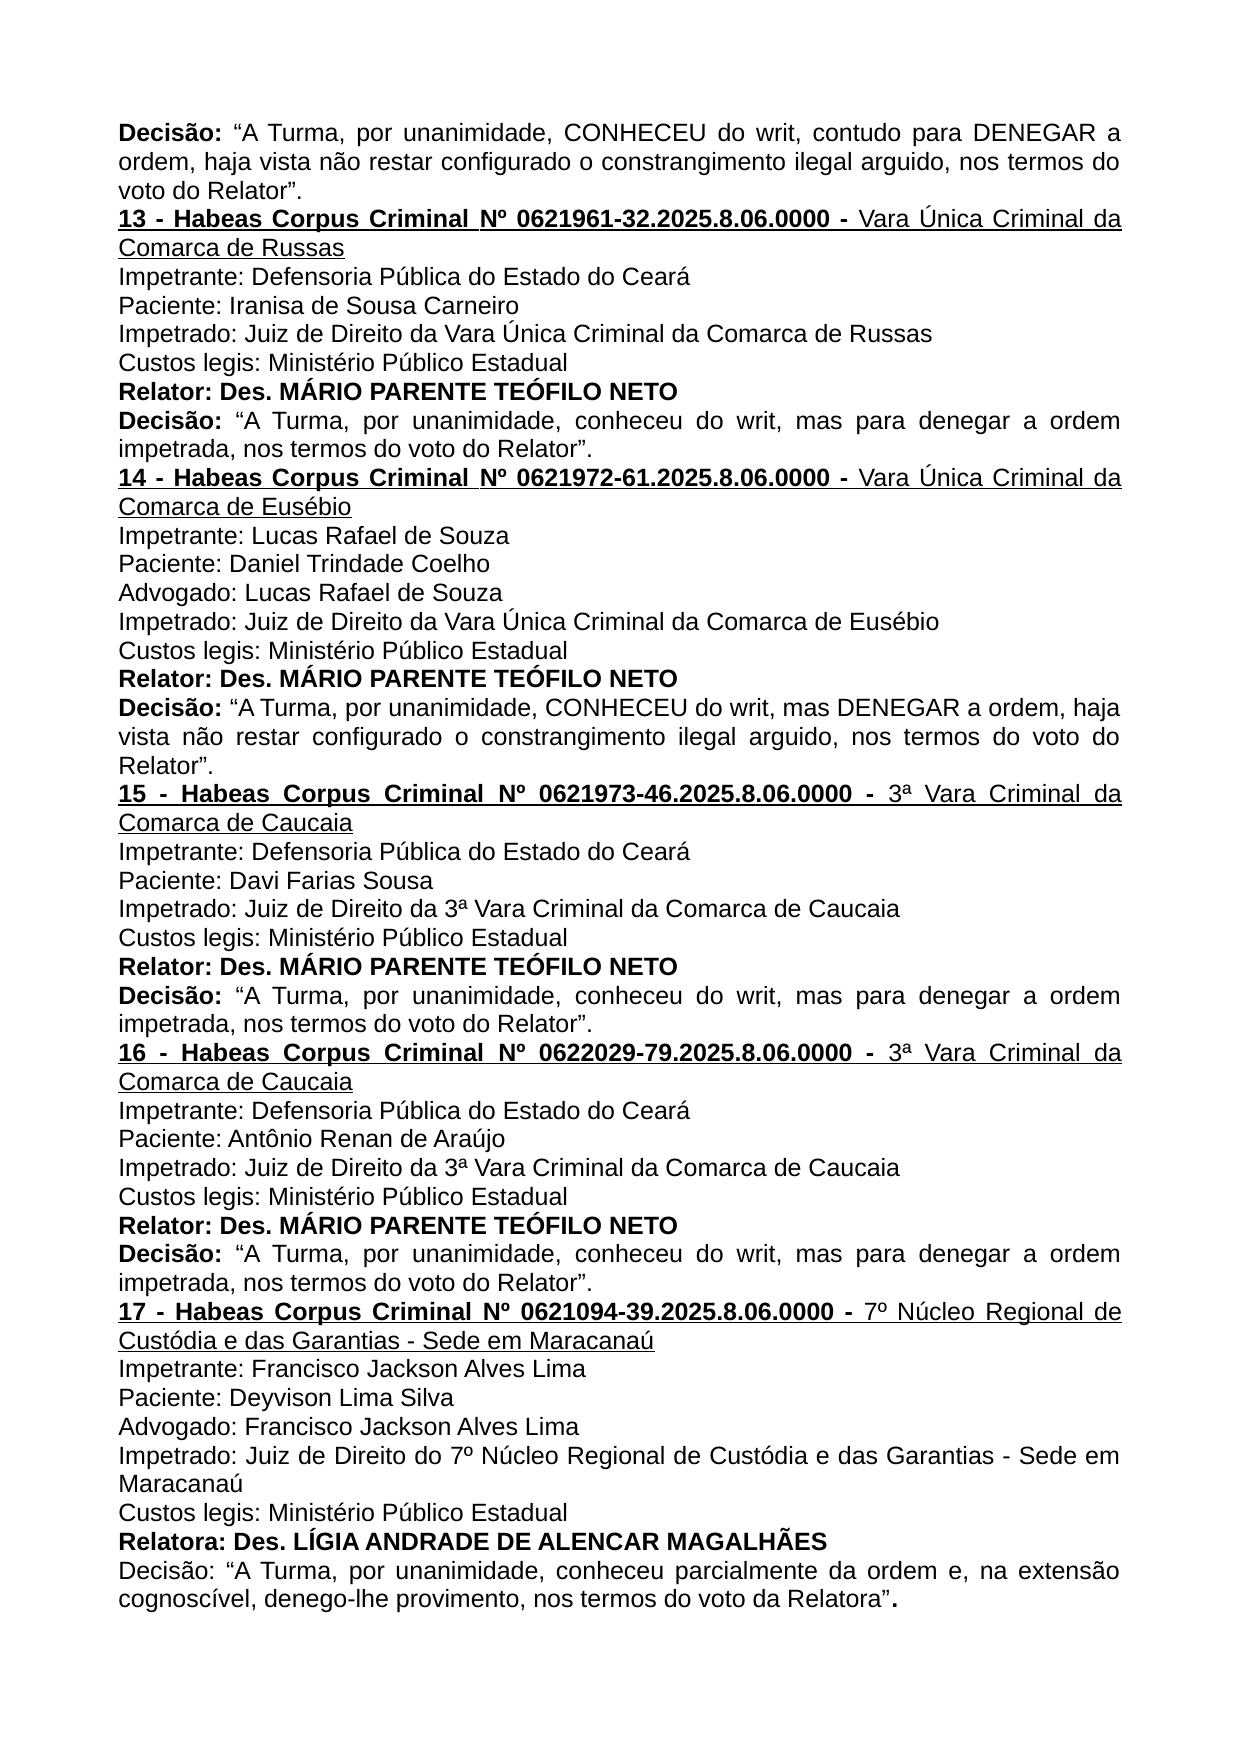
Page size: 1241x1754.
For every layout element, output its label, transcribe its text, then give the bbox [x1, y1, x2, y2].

text Relator: Des. MÁRIO PARENTE TEÓFILO NETO [118, 377, 1122, 406]
text Impetrado: Juiz de Direito da Vara Única Criminal da Comarca de Eusébio [118, 607, 1122, 636]
text Advogado: Lucas Rafael de Souza [118, 578, 1122, 607]
text Paciente: Antônio Renan de Araújo [118, 1124, 1122, 1153]
text Relatora: Des. LÍGIA ANDRADE DE ALENCAR MAGALHÃES [118, 1527, 1122, 1556]
text Paciente: Deyvison Lima Silva [118, 1383, 1122, 1412]
text Comarca de Russas [118, 230, 1122, 262]
text Custos legis: Ministério Público Estadual [118, 636, 1122, 664]
text Comarca de Eusébio [118, 489, 1122, 521]
text Impetrante: Lucas Rafael de Souza [118, 521, 1122, 549]
text Custos legis: Ministério Público Estadual [118, 348, 1122, 377]
text Impetrante: Defensoria Pública do Estado do Ceará [118, 262, 1122, 291]
text Relator: Des. MÁRIO PARENTE TEÓFILO NETO [118, 952, 1122, 981]
text Paciente: Davi Farias Sousa [118, 866, 1122, 894]
text Decisão: “A Turma, por unanimidade, conheceu do writ, mas para denegar a ordem impetrada, nos termos do voto do Relator”. [118, 981, 1122, 1038]
text Impetrado: Juiz de Direito do 7º Núcleo Regional de Custódia e das Garantias - Sede em Maracanaú [118, 1441, 1122, 1498]
text Custos legis: Ministério Público Estadual [118, 1182, 1122, 1211]
text Impetrante: Defensoria Pública do Estado do Ceará [118, 837, 1122, 866]
text Decisão: “A Turma, por unanimidade, CONHECEU do writ, mas DENEGAR a ordem, haja vista não restar configurado o constrangimento ilegal arguido, nos termos do voto do Relator”. [118, 693, 1122, 779]
text Custos legis: Ministério Público Estadual [118, 1498, 1122, 1527]
text 13 - Habeas Corpus Criminal Nº 0621961-32.2025.8.06.0000 - Vara Única Criminal da [118, 204, 1122, 229]
text Decisão: “A Turma, por unanimidade, CONHECEU do writ, contudo para DENEGAR a ordem, haja vista não restar configurado o constrangimento ilegal arguido, nos termos do voto do Relator”. [118, 118, 1122, 204]
text Relator: Des. MÁRIO PARENTE TEÓFILO NETO [118, 664, 1122, 693]
text Comarca de Caucaia [118, 1064, 1122, 1096]
text Custódia e das Garantias - Sede em Maracanaú [118, 1323, 1122, 1354]
text Relator: Des. MÁRIO PARENTE TEÓFILO NETO [118, 1211, 1122, 1239]
text Advogado: Francisco Jackson Alves Lima [118, 1412, 1122, 1441]
text Impetrado: Juiz de Direito da 3ª Vara Criminal da Comarca de Caucaia [118, 894, 1122, 923]
text Impetrante: Defensoria Pública do Estado do Ceará [118, 1096, 1122, 1124]
text Paciente: Iranisa de Sousa Carneiro [118, 291, 1122, 319]
text Decisão: “A Turma, por unanimidade, conheceu parcialmente da ordem e, na extensão cognoscível, denego-lhe provimento, nos termos do voto da Relatora”. [118, 1556, 1122, 1613]
text Impetrante: Francisco Jackson Alves Lima [118, 1354, 1122, 1383]
text Paciente: Daniel Trindade Coelho [118, 549, 1122, 578]
text Decisão: “A Turma, por unanimidade, conheceu do writ, mas para denegar a ordem impetrada, nos termos do voto do Relator”. [118, 406, 1122, 463]
text 17 - Habeas Corpus Criminal Nº 0621094-39.2025.8.06.0000 - 7º Núcleo Regional de [118, 1297, 1122, 1322]
text 14 - Habeas Corpus Criminal Nº 0621972-61.2025.8.06.0000 - Vara Única Criminal da [118, 463, 1122, 488]
text Comarca de Caucaia [118, 806, 1122, 837]
text Decisão: “A Turma, por unanimidade, conheceu do writ, mas para denegar a ordem impetrada, nos termos do voto do Relator”. [118, 1239, 1122, 1297]
text 15 - Habeas Corpus Criminal Nº 0621973-46.2025.8.06.0000 - 3ª Vara Criminal da [118, 779, 1122, 804]
text Custos legis: Ministério Público Estadual [118, 923, 1122, 952]
text Impetrado: Juiz de Direito da Vara Única Criminal da Comarca de Russas [118, 319, 1122, 348]
text Impetrado: Juiz de Direito da 3ª Vara Criminal da Comarca de Caucaia [118, 1153, 1122, 1182]
text 16 - Habeas Corpus Criminal Nº 0622029-79.2025.8.06.0000 - 3ª Vara Criminal da [118, 1038, 1122, 1063]
